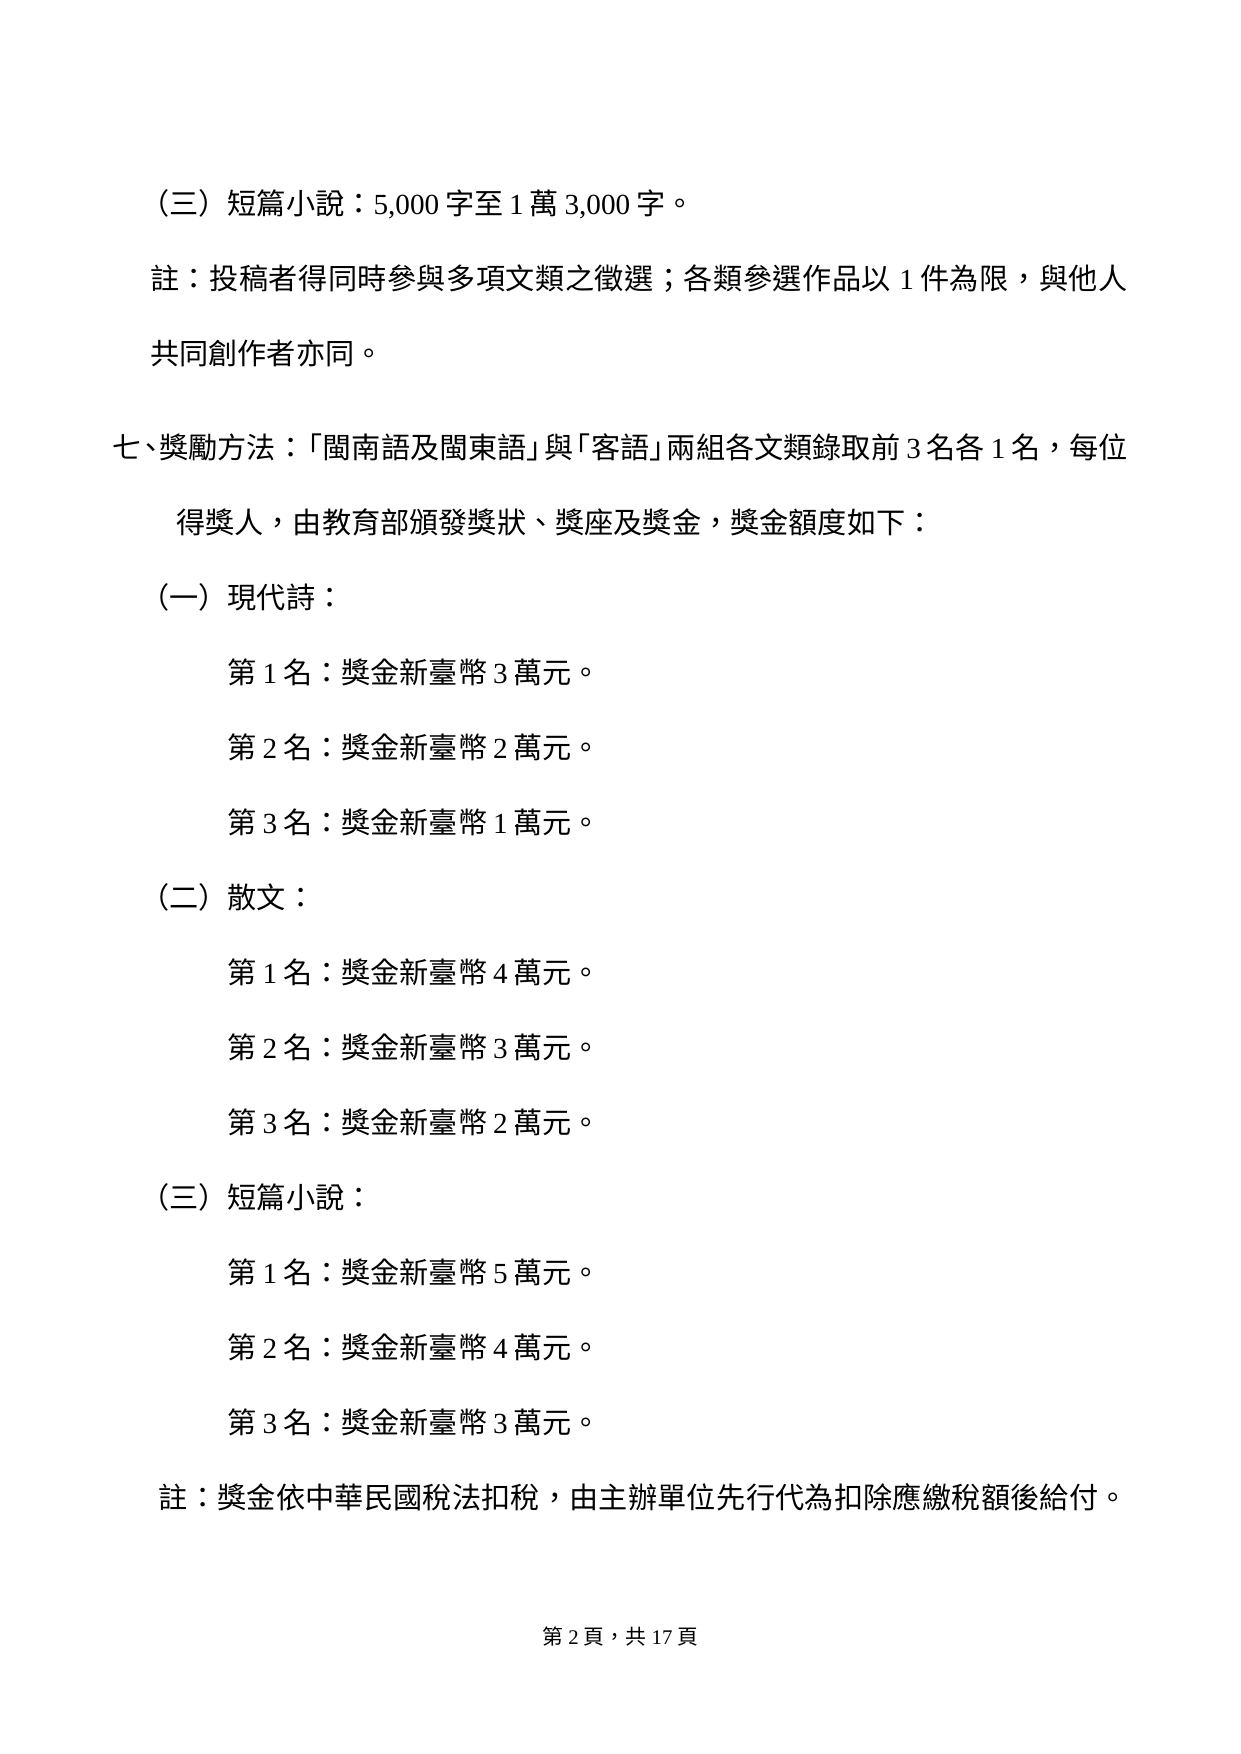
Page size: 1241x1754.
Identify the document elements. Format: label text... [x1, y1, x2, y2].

text （三）短篇小說： [140, 1158, 1128, 1233]
text 第2名：獎金新臺幣3萬元。 [227, 1008, 1128, 1083]
text 第1名：獎金新臺幣5萬元。 [227, 1233, 1128, 1308]
text 註：獎金依中華民國稅法扣稅，由主辦單位先行代為扣除應繳稅額後給付。 [158, 1458, 1128, 1533]
text （三）短篇小說：5,000字至1萬3,000字。 [140, 164, 1128, 239]
text 第3名：獎金新臺幣1萬元。 [227, 783, 1128, 858]
text 第1名：獎金新臺幣4萬元。 [227, 933, 1128, 1008]
text 第2名：獎金新臺幣2萬元。 [227, 708, 1128, 783]
text 第3名：獎金新臺幣2萬元。 [227, 1083, 1128, 1158]
text 第2名：獎金新臺幣4萬元。 [227, 1308, 1128, 1383]
text （二）散文： [140, 858, 1128, 933]
text 註：投稿者得同時參與多項文類之徵選；各類參選作品以1件為限，與他人共同創作者亦同。 [150, 239, 1128, 389]
text （一）現代詩： [140, 558, 1128, 633]
text 七、獎勵方法：「閩南語及閩東語」與「客語」兩組各文類錄取前3名各1名，每位得獎人，由教育部頒發獎狀、獎座及獎金，獎金額度如下： [112, 408, 1128, 558]
text 第3名：獎金新臺幣3萬元。 [227, 1383, 1128, 1458]
text 第1名：獎金新臺幣3萬元。 [227, 633, 1128, 708]
